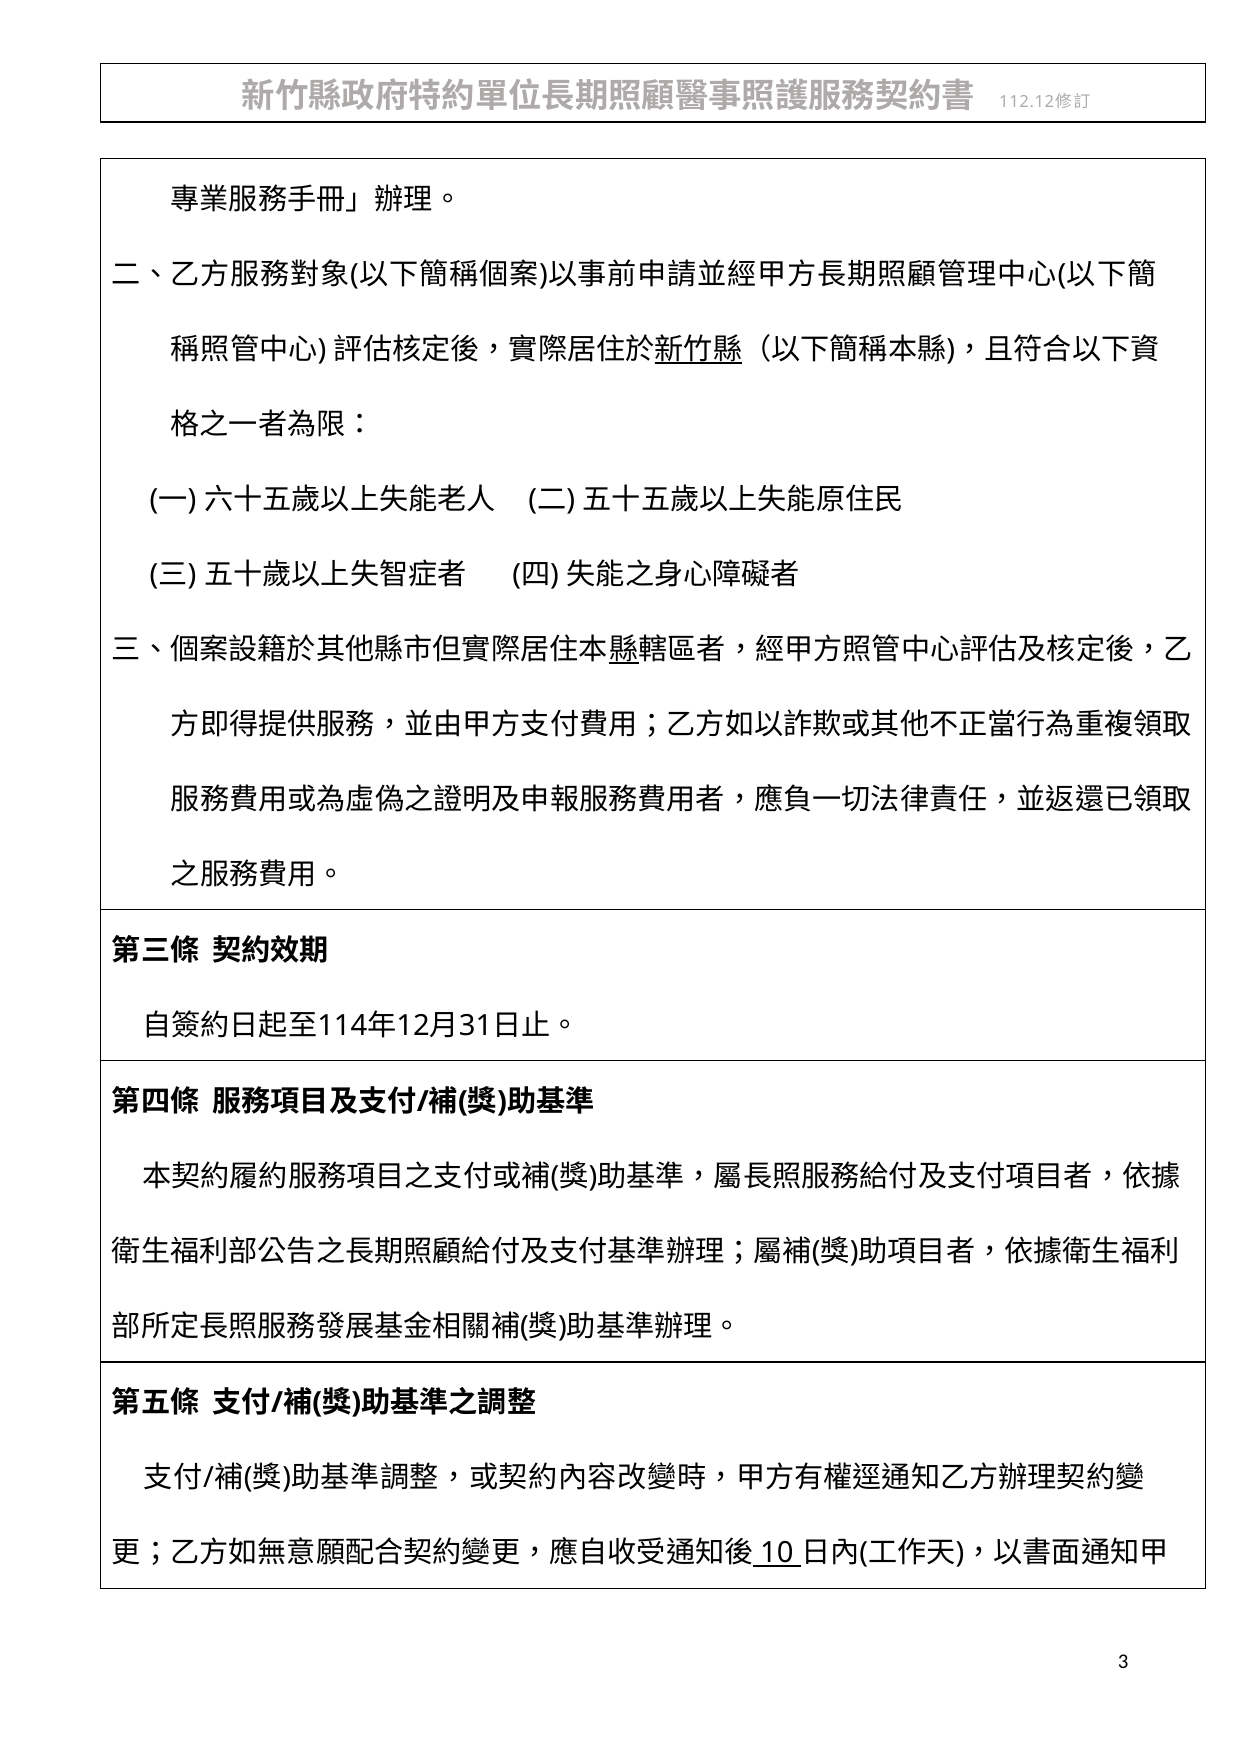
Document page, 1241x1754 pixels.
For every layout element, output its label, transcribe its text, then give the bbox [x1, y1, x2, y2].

table_cell 第五條 支付/補(獎)助基準之調整 支付/補(獎)助基準調整，或契約內容改變時，甲方有權逕通知乙方辦理契約變更；乙方如無意願配合契約變更，應自收受通知後 10 日內(工作天)，以書面通知甲 [101, 1363, 1205, 1587]
table_cell 第三條 契約效期 自簽約日起至114年12月31日止。 [101, 910, 1205, 1060]
table_cell 專業服務手冊」辦理。 二、乙方服務對象(以下簡稱個案)以事前申請並經甲方長期照顧管理中心(以下簡 稱照管中心) 評估核定後，實際居住於新竹縣（以下簡稱本縣)，且符合以下資 格之一者為限： (一) 六十五歲以上失能老人 (二) 五十五歲以上失能原住民 (三) 五十歲以上失智症者 (四) 失能之身心障礙者 三、個案設籍於其他縣市但實際居住本縣轄區者，經甲方照管中心評估及核定後，乙方即得提供服務，並由甲方支付費用；乙方如以詐欺或其他不正當行為重複領取服務費用或為虛偽之證明及申報服務費用者，應負一切法律責任，並返還已領取之服務費用。 [101, 159, 1205, 909]
table_cell 第四條 服務項目及支付/補(獎)助基準 本契約履約服務項目之支付或補(獎)助基準，屬長照服務給付及支付項目者，依據衛生福利部公告之長期照顧給付及支付基準辦理；屬補(獎)助項目者，依據衛生福利部所定長照服務發展基金相關補(獎)助基準辦理。 [101, 1061, 1205, 1361]
